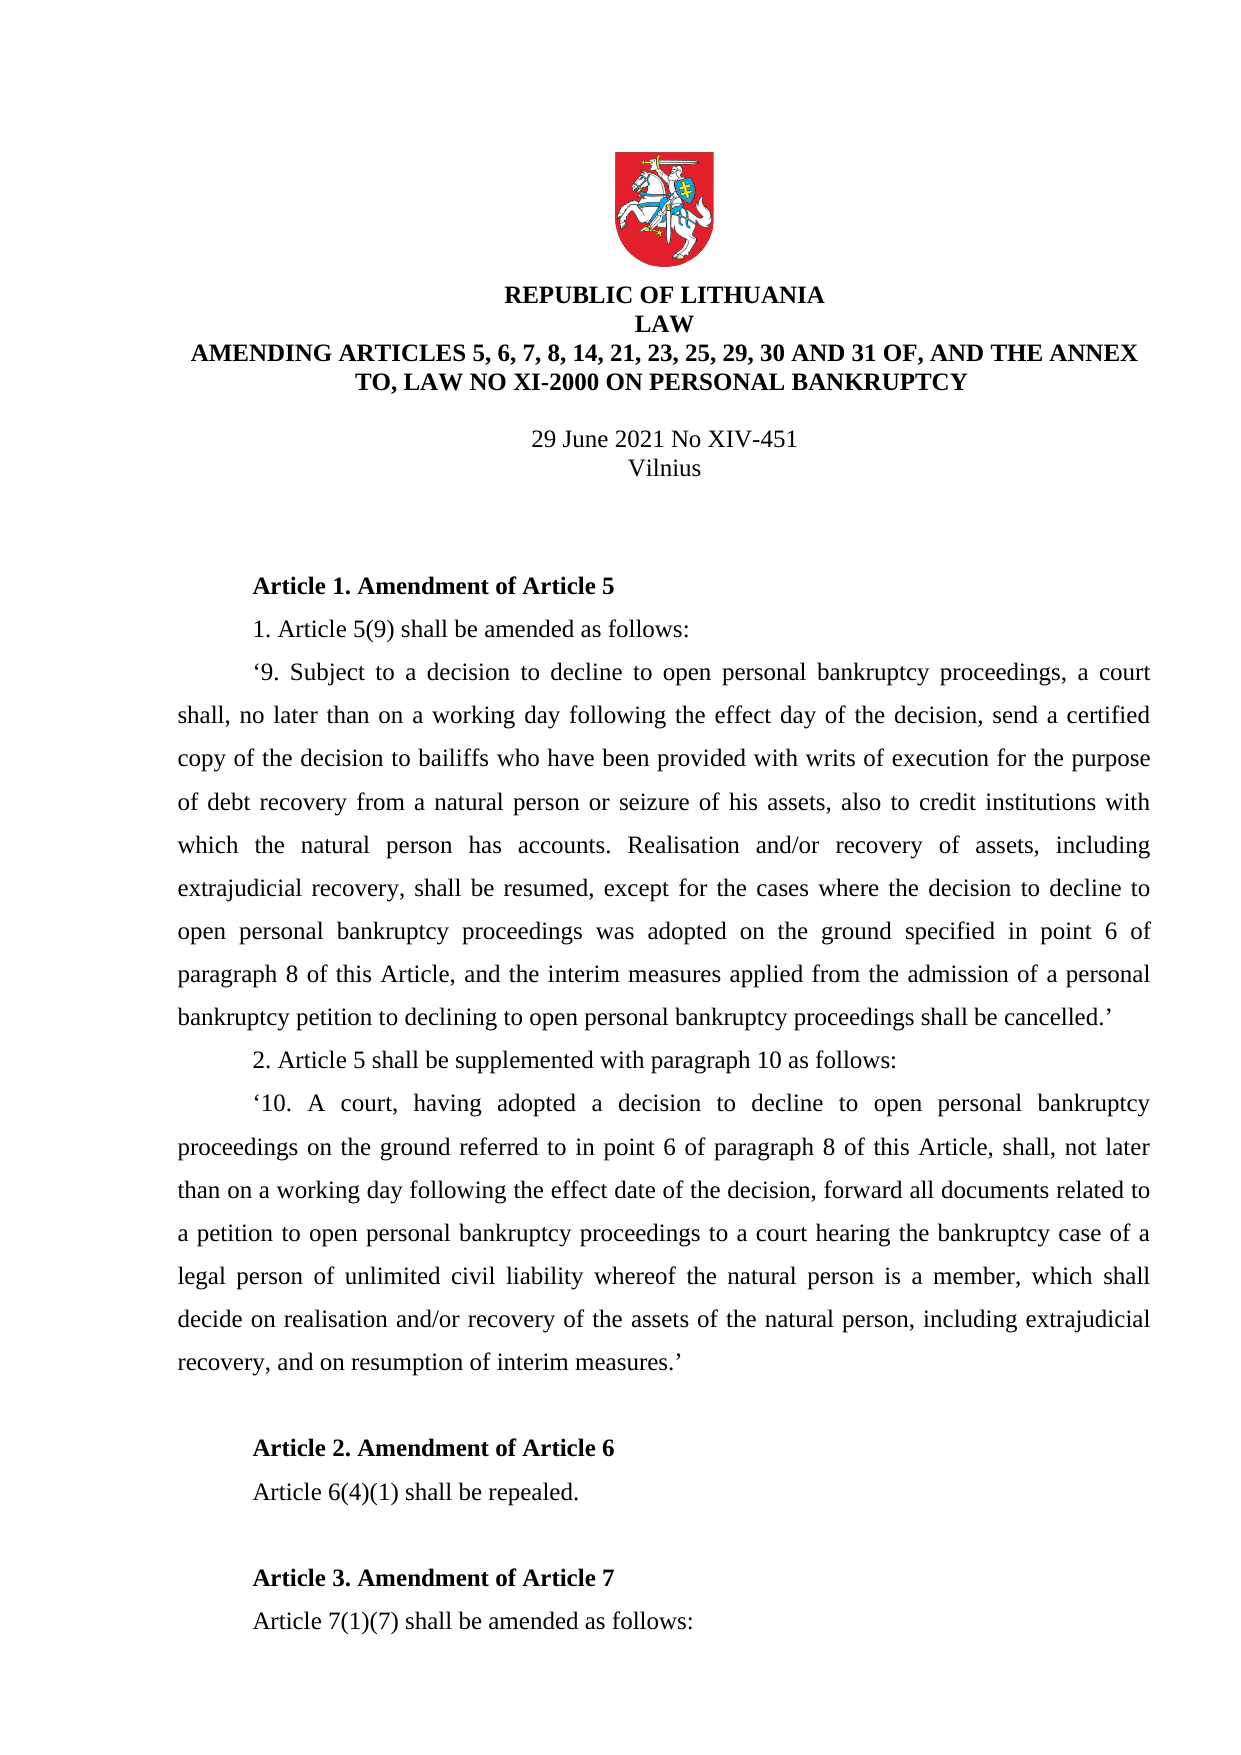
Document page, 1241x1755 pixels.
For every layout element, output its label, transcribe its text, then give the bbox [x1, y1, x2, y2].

text Article 7(1)(7) shall be amended as follows: [177, 1606, 1152, 1635]
text 2. Article 5 shall be supplemented with paragraph 10 as follows: [177, 1045, 1152, 1074]
text Article 6(4)(1) shall be repealed. [177, 1477, 1152, 1505]
text 1. Article 5(9) shall be amended as follows: [177, 614, 1152, 643]
text 29 June 2021 No XIV-451 [177, 424, 1152, 453]
text REPUBLIC OF LITHUANIA [177, 281, 1152, 309]
text AMENDING ARTICLES 5, 6, 7, 8, 14, 21, 23, 25, 29, 30 AND 31 OF, AND THE ANNEX TO, LAW NO XI-2000 ON PERSONAL BANKRUPTCY [177, 338, 1152, 396]
text Article 3. Amendment of Article 7 [177, 1563, 1152, 1592]
text Vilnius [177, 453, 1152, 482]
text Article 1. Amendment of Article 5 [177, 571, 1152, 600]
text ‘10. A court, having adopted a decision to decline to open personal bankruptcy proceedings on the ground referred to in point 6 of paragraph 8 of this Article, shall, not later than on a working day following the effect date of the decision, forward all documents related to a petition to open personal bankruptcy proceedings to a court hearing the bankruptcy case of a legal person of unlimited civil liability whereof the natural person is a member, which shall decide on realisation and/or recovery of the assets of the natural person, including extrajudicial recovery, and on resumption of interim measures.’ [177, 1088, 1152, 1376]
text ‘9. Subject to a decision to decline to open personal bankruptcy proceedings, a court shall, no later than on a working day following the effect day of the decision, send a certified copy of the decision to bailiffs who have been provided with writs of execution for the purpose of debt recovery from a natural person or seizure of his assets, also to credit institutions with which the natural person has accounts. Realisation and/or recovery of assets, including extrajudicial recovery, shall be resumed, except for the cases where the decision to decline to open personal bankruptcy proceedings was adopted on the ground specified in point 6 of paragraph 8 of this Article, and the interim measures applied from the admission of a personal bankruptcy petition to declining to open personal bankruptcy proceedings shall be cancelled.’ [177, 657, 1152, 1031]
text Article 2. Amendment of Article 6 [177, 1433, 1152, 1462]
text LAW [177, 309, 1152, 338]
